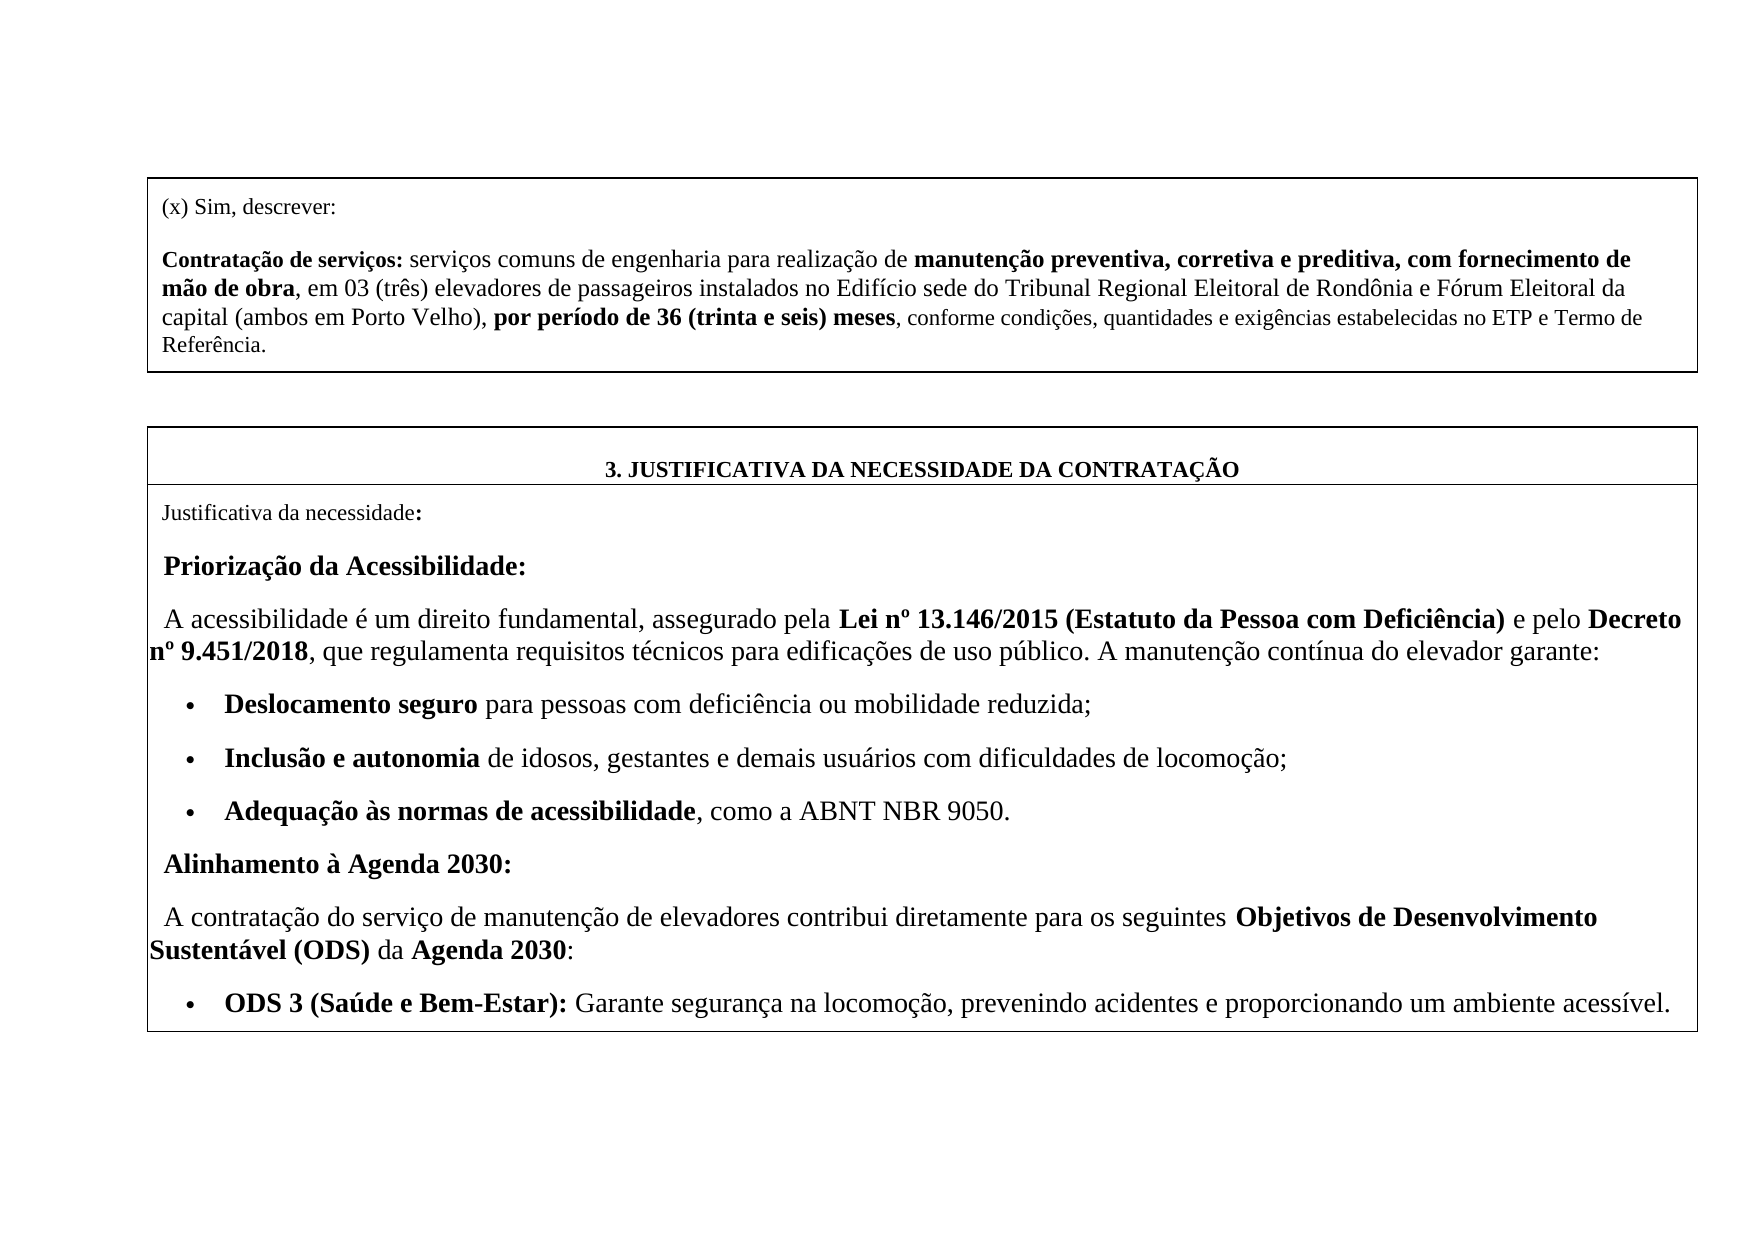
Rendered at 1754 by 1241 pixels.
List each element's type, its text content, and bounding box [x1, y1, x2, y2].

table_cell Justificativa da necessidade: Priorização da Acessibilidade: A acessibilidade é um direito fundamental, assegurado pela Lei nº 13.146/2015 (Estatuto da Pessoa com Deficiência) e pelo Decreto nº 9.451/2018, que regulamenta requisitos técnicos para edificações de uso público. A manutenção contínua do elevador garante: Deslocamento seguro para pessoas com deficiência ou mobilidade reduzida; Inclusão e autonomia de idosos, gestantes e demais usuários com dificuldades de locomoção; Adequação às normas de acessibilidade, como a ABNT NBR 9050. Alinhamento à Agenda 2030: A contratação do serviço de manutenção de elevadores contribui diretamente para os seguintes Objetivos de Desenvolvimento Sustentável (ODS) da Agenda 2030: ODS 3 (Saúde e Bem-Estar): Garante segurança na locomoção, prevenindo acidentes e proporcionando um ambiente acessível. ODS 9 (Indústria, Inovação e Infraestrutura): Mantém uma infraestrutura eficiente e acessível, promovendo inovação na gestão predial. ODS 11 (Cidades e Comunidades Sustentáveis): Favorece mobilidade inclusiva e acessível para todos os cidadãos. Necessidade da Contratação Desta feita, a manutenção periódica e preventiva é essencial ainda para evitar falhas operacionais e riscos à segurança dos usuários. A ausência desse serviço pode resultar em paralisações do elevador, dificultando a mobilidade de pessoas com deficiência e comprometendo a acessibilidade. Diante do exposto, justifica-se a presente contratação como medida prioritária para garantir a acessibilidade universal, cumprir normativas legais e promover o bem-estar dos usuários, alinhando-se às boas práticas de gestão pública e aos compromissos assumidos com a Agenda 2030, além do atendimentos dos Princípios contidos na Resolução CNJ n. 401, de 16 de junho de 2021 e do Art. 5º, da Resolução n. 31, de 24 de junho de 2024 TRE RO. Consta do PCA 2025: (x ) Sim, no item (Item SEMAP-02/25) (1273331) Qual objetivo, indicador ou meta do Plano de Logística Sustentável serão atendidos com a contratação? R: __________________________. ( ) Será indicado no ETP. (x ) Sem relação com o PLS. [148, 485, 1697, 1031]
table_header 3. JUSTIFICATIVA DA NECESSIDADE DA CONTRATAÇÃO [148, 428, 1697, 484]
table_cell (x) Sim, descrever: Contratação de serviços: serviços comuns de engenharia para realização de manutenção preventiva, corretiva e preditiva, com fornecimento de mão de obra, em 03 (três) elevadores de passageiros instalados no Edifício sede do Tribunal Regional Eleitoral de Rondônia e Fórum Eleitoral da capital (ambos em Porto Velho), por período de 36 (trinta e seis) meses, conforme condições, quantidades e exigências estabelecidas no ETP e Termo de Referência. [148, 179, 1697, 371]
